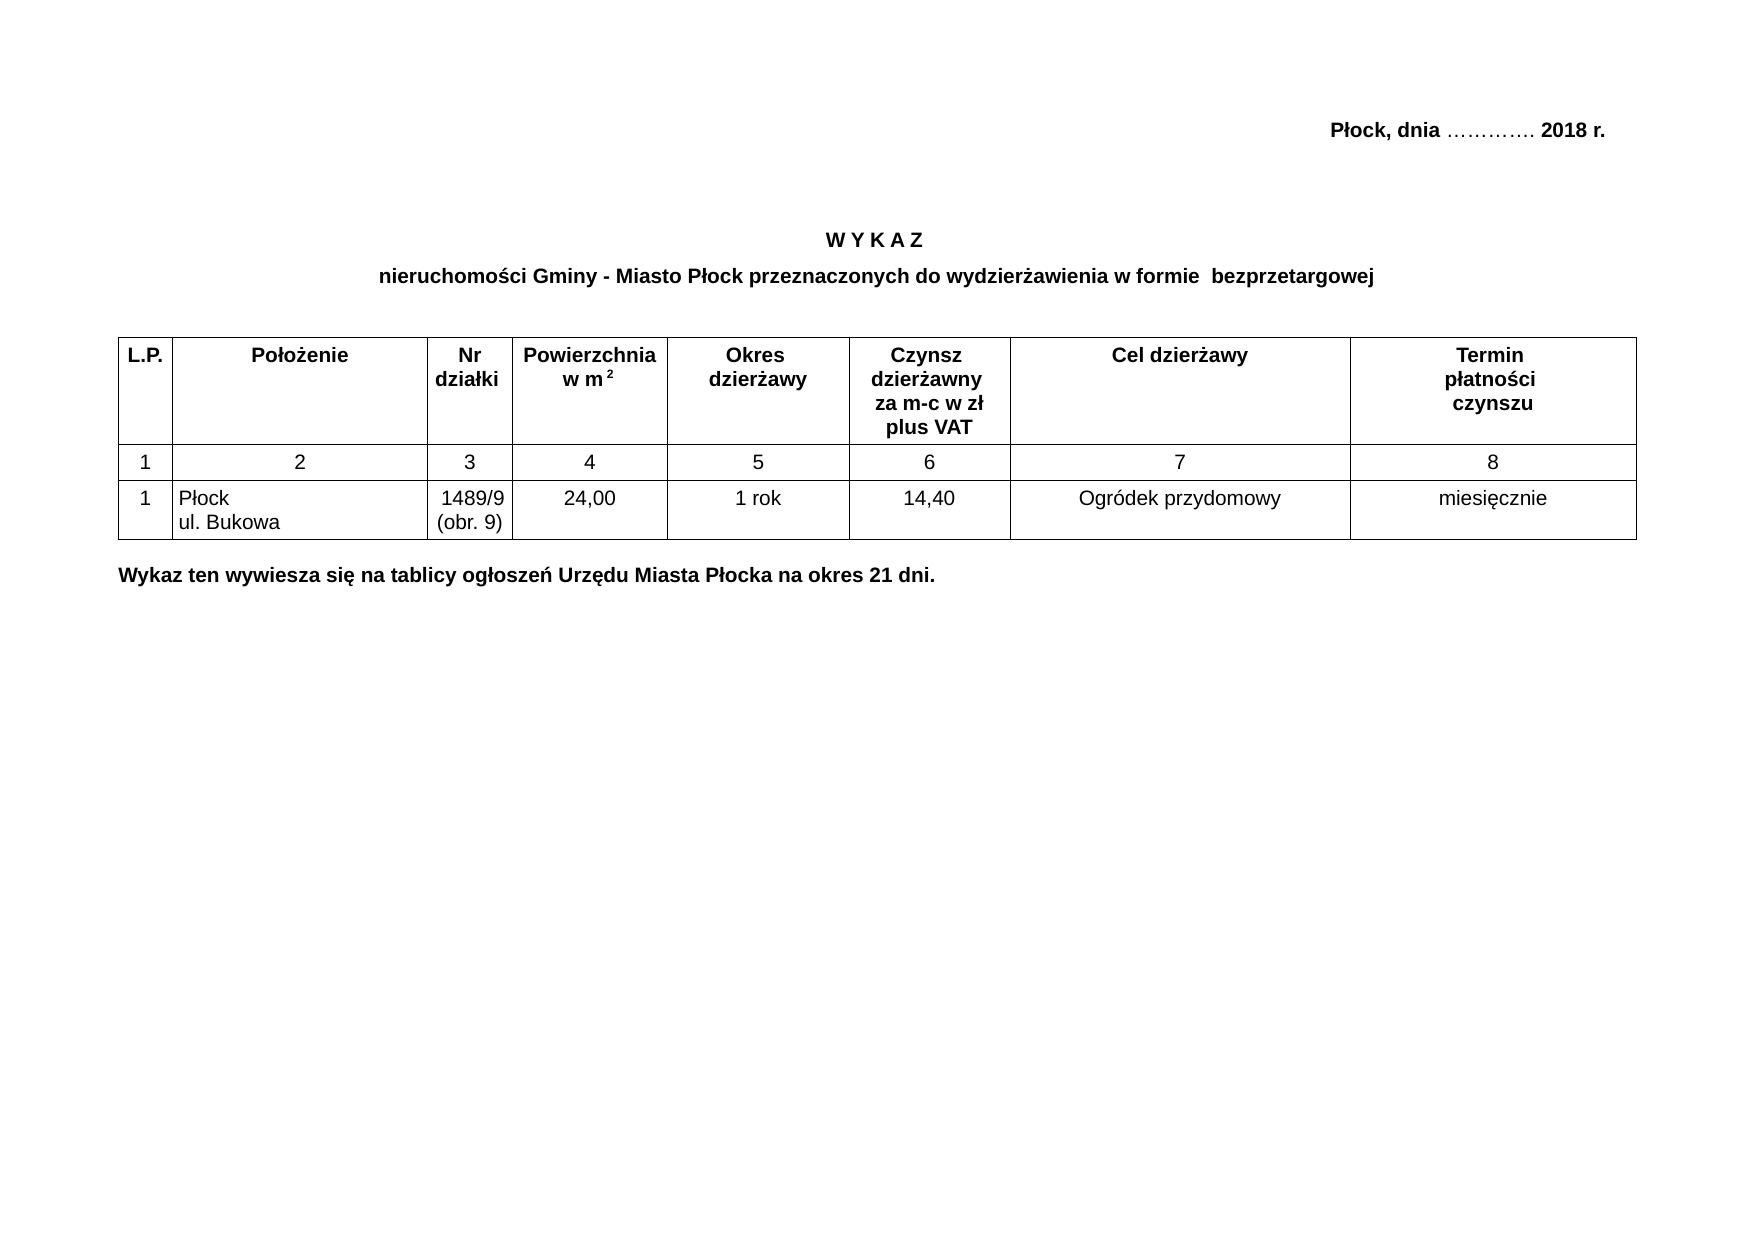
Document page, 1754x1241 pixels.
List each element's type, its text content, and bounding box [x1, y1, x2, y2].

table_cell 24,00 [513, 481, 667, 539]
table_cell Ogródek przydomowy [1011, 481, 1350, 539]
table_header Nr działki [428, 338, 512, 444]
table_header L.P. [119, 338, 172, 444]
text W Y K A Z [118, 227, 1636, 251]
table_cell 14,40 [850, 481, 1010, 539]
text Płock, dnia …………. 2018 r. [118, 118, 1636, 142]
text Wykaz ten wywiesza się na tablicy ogłoszeń Urzędu Miasta Płocka na okres 21 dni. [118, 563, 1636, 587]
table_cell 6 [850, 445, 1010, 480]
table_cell 1 [119, 445, 172, 480]
table_cell 8 [1351, 445, 1636, 480]
table_cell 3 [428, 445, 512, 480]
table_header Czynsz dzierżawny za m-c w zł plus VAT [850, 338, 1010, 444]
table_cell 1 rok [668, 481, 849, 539]
table_cell miesięcznie [1351, 481, 1636, 539]
table_cell 2 [173, 445, 427, 480]
table_header Termin płatności czynszu [1351, 338, 1636, 444]
table_cell 1 [119, 481, 172, 539]
table_header Powierzchnia w m 2 [513, 338, 667, 444]
table_cell 4 [513, 445, 667, 480]
table_header Cel dzierżawy [1011, 338, 1350, 444]
table_cell 5 [668, 445, 849, 480]
table_cell Płock ul. Bukowa [173, 481, 427, 539]
table_header Położenie [173, 338, 427, 444]
text nieruchomości Gminy - Miasto Płock przeznaczonych do wydzierżawienia w formie bezprzetargowej [118, 264, 1636, 288]
table_cell 7 [1011, 445, 1350, 480]
table_cell 1489/9 (obr. 9) [428, 481, 512, 539]
table_header Okres dzierżawy [668, 338, 849, 444]
